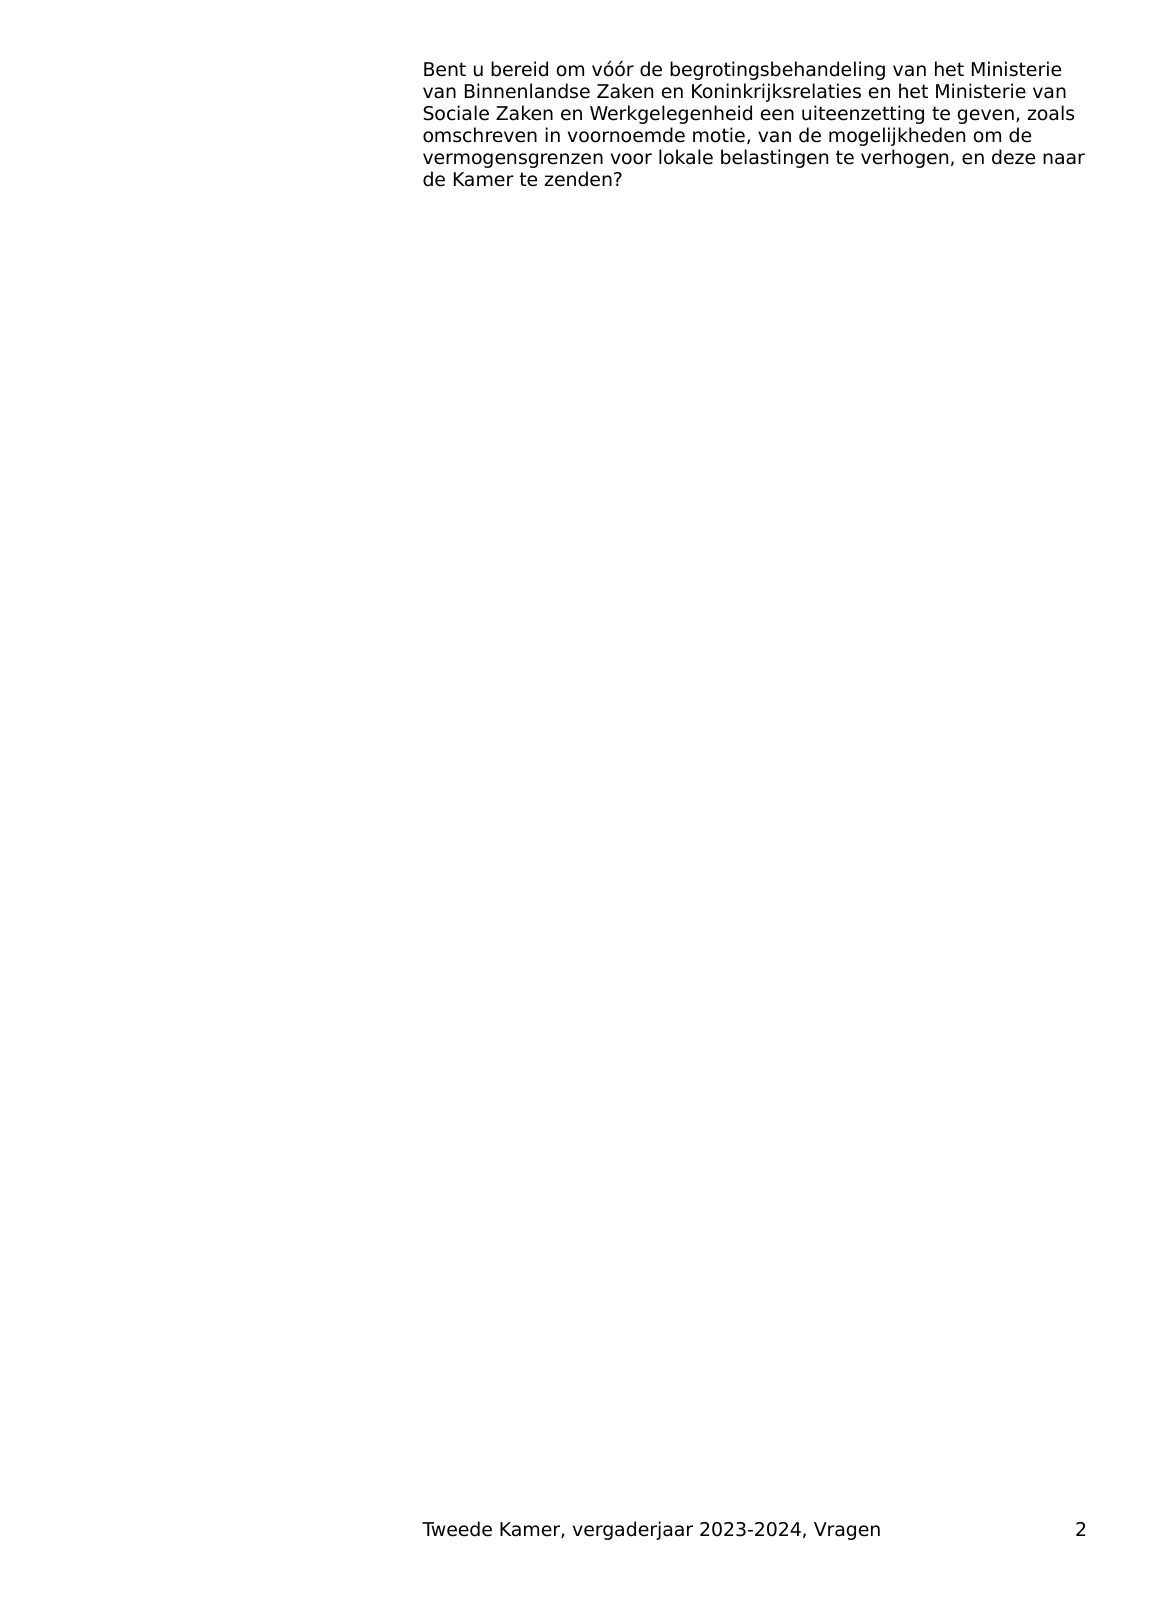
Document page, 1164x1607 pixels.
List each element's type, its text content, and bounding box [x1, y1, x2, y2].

text Bent u bereid om vóór de begrotingsbehandeling van het Ministerie van Binnenlandse Zaken en Koninkrijksrelaties en het Ministerie van Sociale Zaken en Werkgelegenheid een uiteenzetting te geven, zoals omschreven in voornoemde motie, van de mogelijkheden om de vermogensgrenzen voor lokale belastingen te verhogen, en deze naar de Kamer te zenden? [422, 59, 1087, 191]
